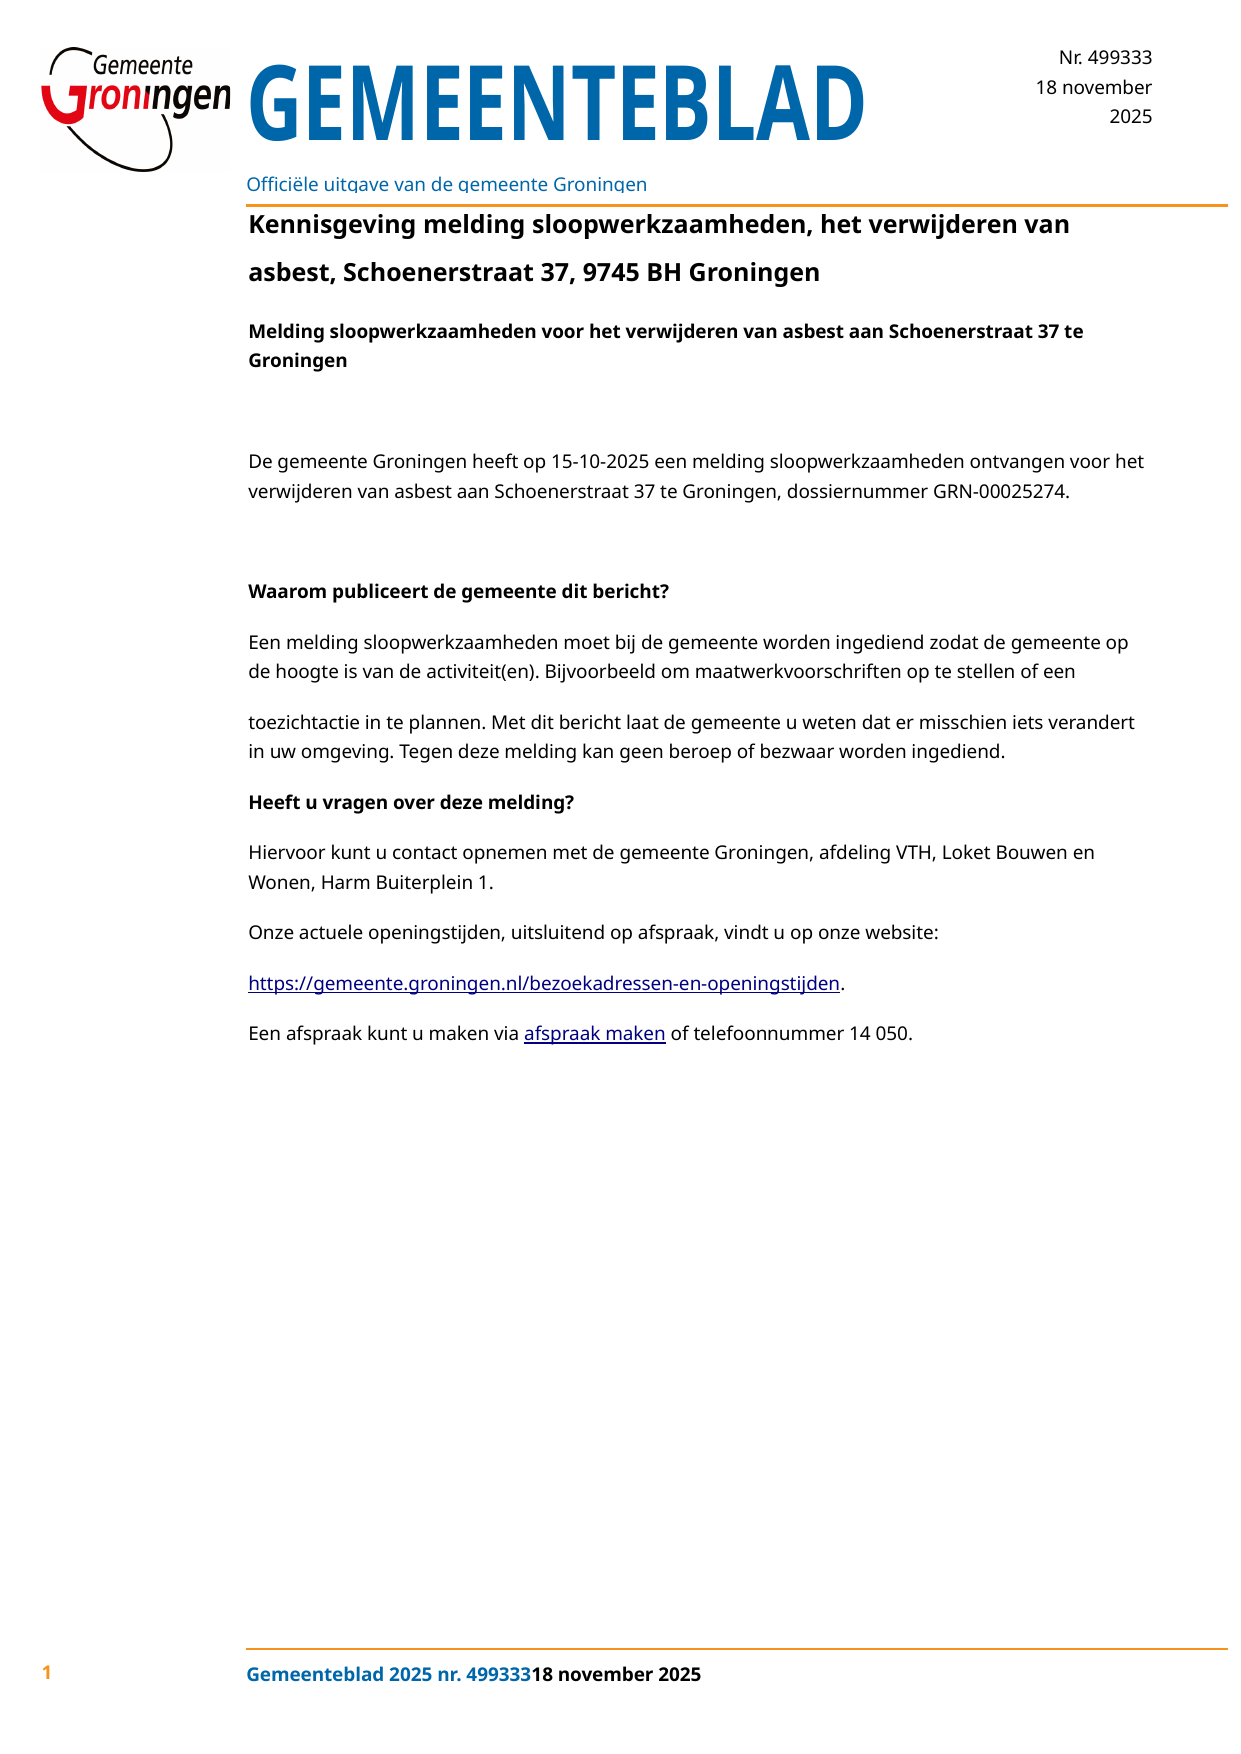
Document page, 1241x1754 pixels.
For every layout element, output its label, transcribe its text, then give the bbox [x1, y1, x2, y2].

text De gemeente Groningen heeft op 15-10-2025 een melding sloopwerkzaamheden ontvangen voor het verwijderen van asbest aan Schoenerstraat 37 te Groningen, dossiernummer GRN-00025274. [248, 448, 1152, 504]
text Een melding sloopwerkzaamheden moet bij de gemeente worden ingediend zodat de gemeente op de hoogte is van de activiteit(en). Bijvoorbeeld om maatwerkvoorschriften op te stellen of een [248, 629, 1152, 684]
text Een afspraak kunt u maken via afspraak maken of telefoonnummer 14 050. [248, 1020, 1152, 1046]
text Waarom publiceert de gemeente dit bericht? [248, 579, 1152, 604]
text Heeft u vragen over deze melding? [248, 789, 1152, 815]
picture [41, 47, 231, 172]
text Onze actuele openingstijden, uitsluitend op afspraak, vindt u op onze website: [248, 919, 1152, 945]
text toezichtactie in te plannen. Met dit bericht laat de gemeente u weten dat er misschien iets verandert in uw omgeving. Tegen deze melding kan geen beroep of bezwaar worden ingediend. [248, 709, 1152, 764]
text Hiervoor kunt u contact opnemen met de gemeente Groningen, afdeling VTH, Loket Bouwen en Wonen, Harm Buiterplein 1. [248, 839, 1152, 895]
text Melding sloopwerkzaamheden voor het verwijderen van asbest aan Schoenerstraat 37 te Groningen [248, 318, 1152, 373]
text https://gemeente.groningen.nl/bezoekadressen-en-openingstijden. [248, 970, 1152, 996]
text Kennisgeving melding sloopwerkzaamheden, het verwijderen van asbest, Schoenerstraat 37, 9745 BH Groningen [248, 207, 1152, 288]
